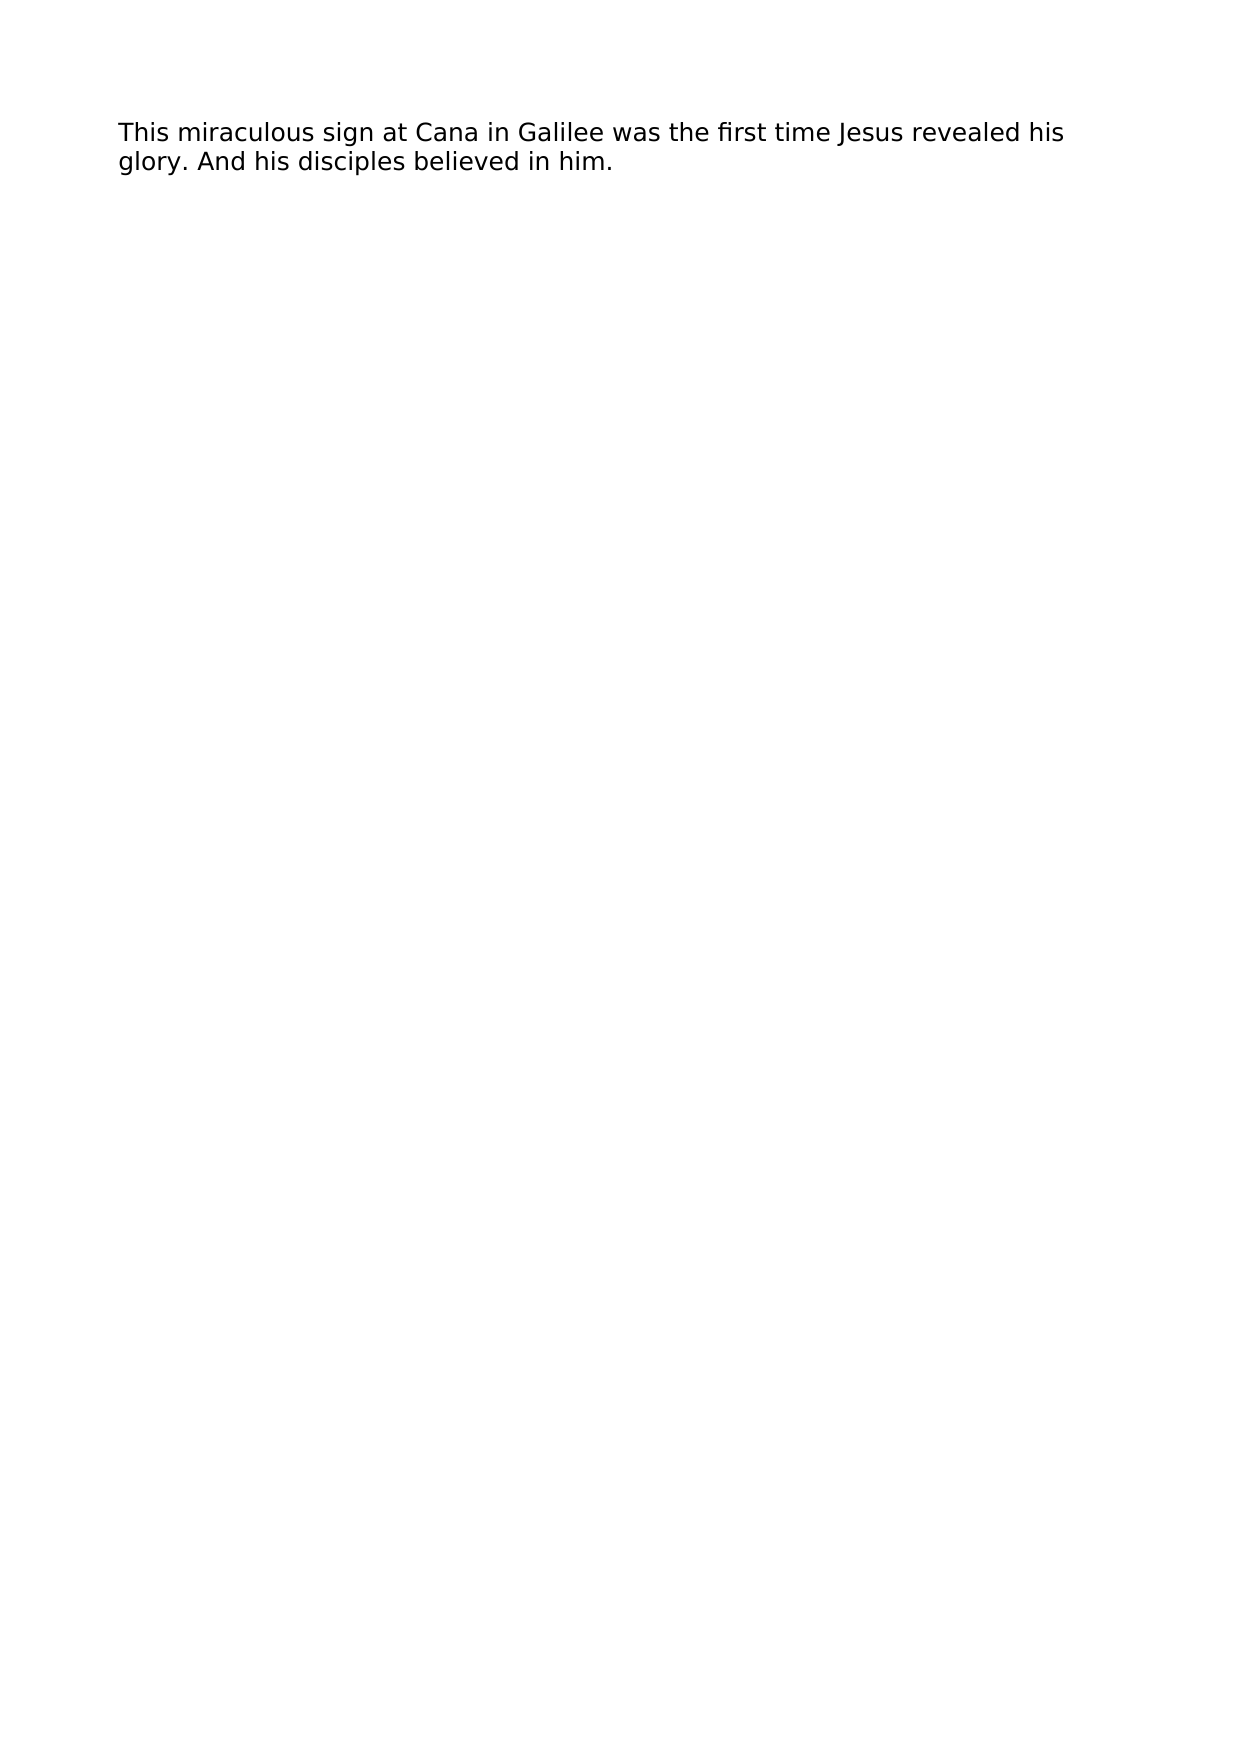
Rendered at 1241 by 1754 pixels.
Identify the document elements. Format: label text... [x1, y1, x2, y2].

text This miraculous sign at Cana in Galilee was the first time Jesus revealed his glory. And his disciples believed in him. [118, 118, 1122, 176]
